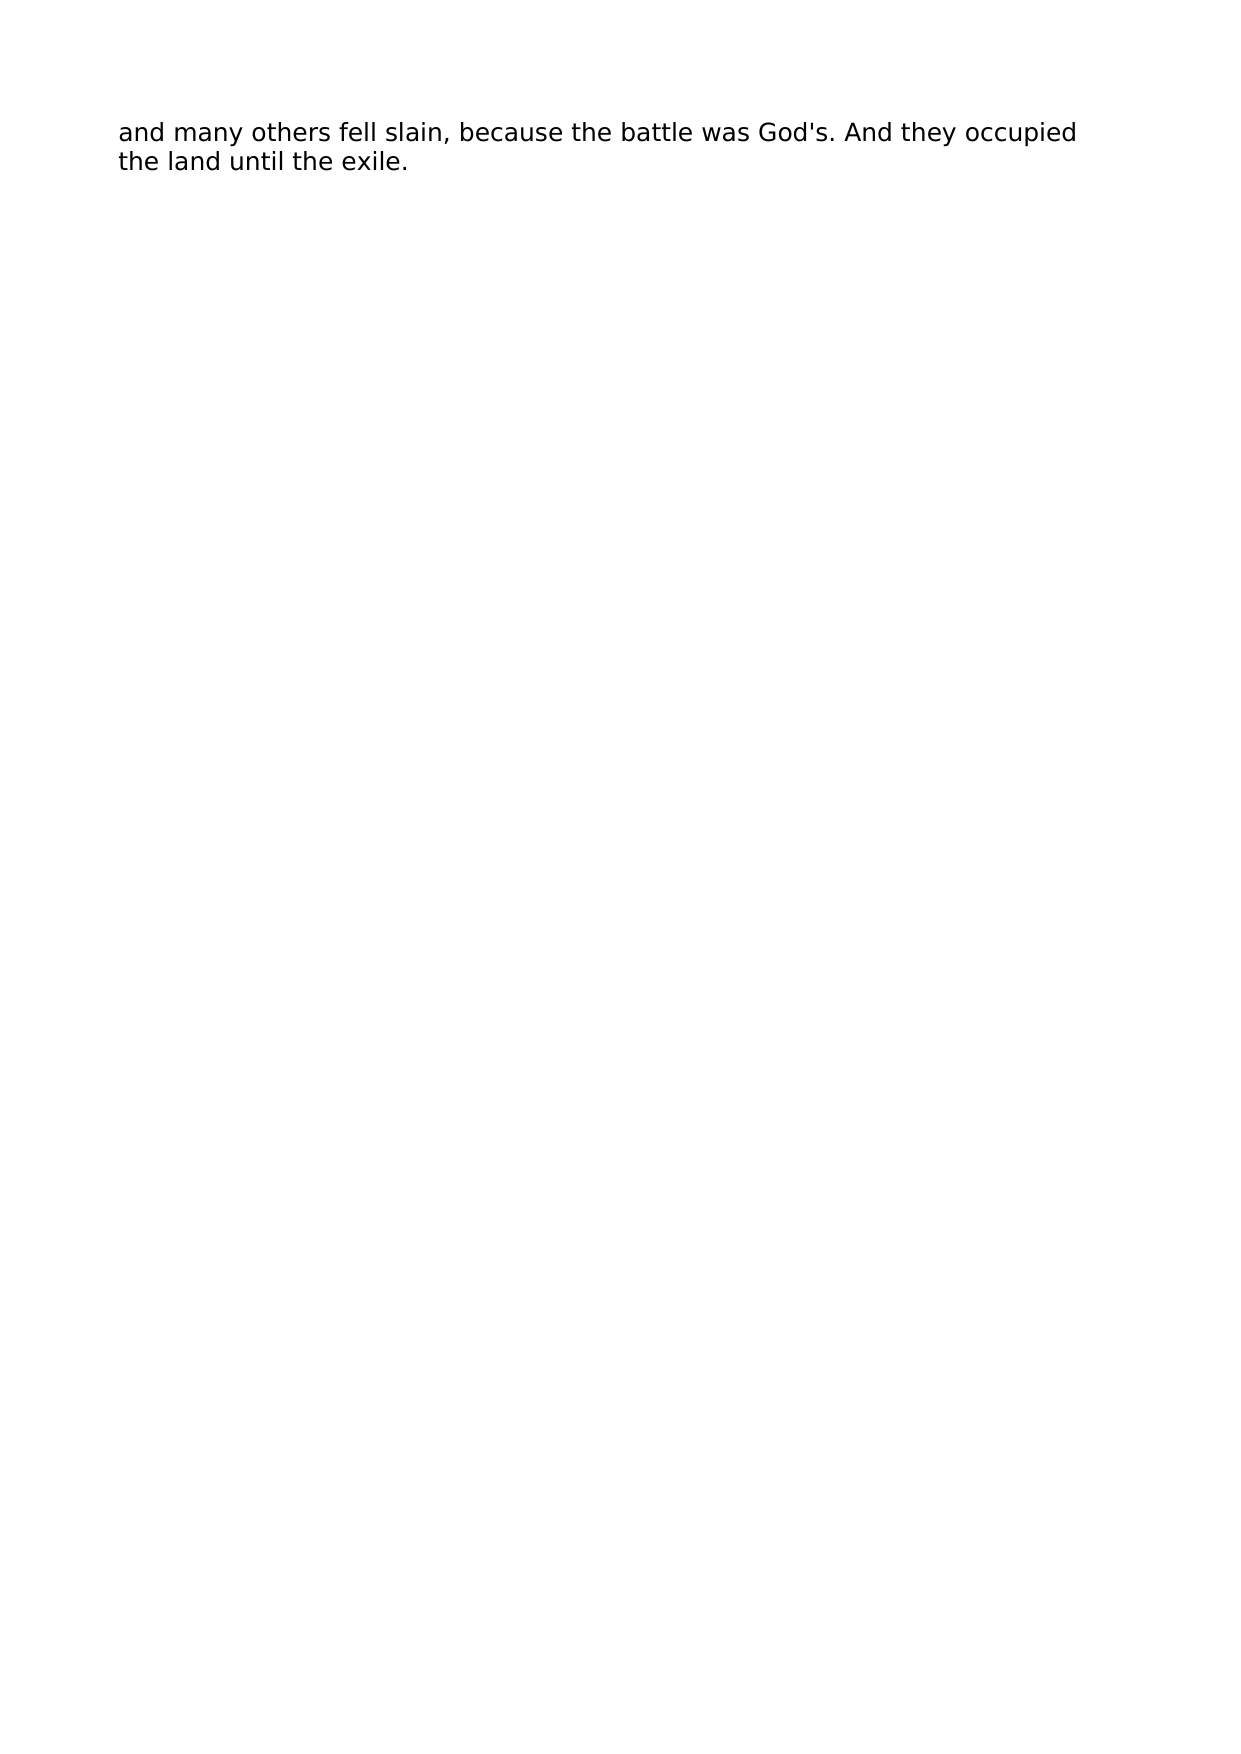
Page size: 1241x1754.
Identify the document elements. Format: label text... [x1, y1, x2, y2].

text and many others fell slain, because the battle was God's. And they occupied the land until the exile. [118, 118, 1122, 176]
